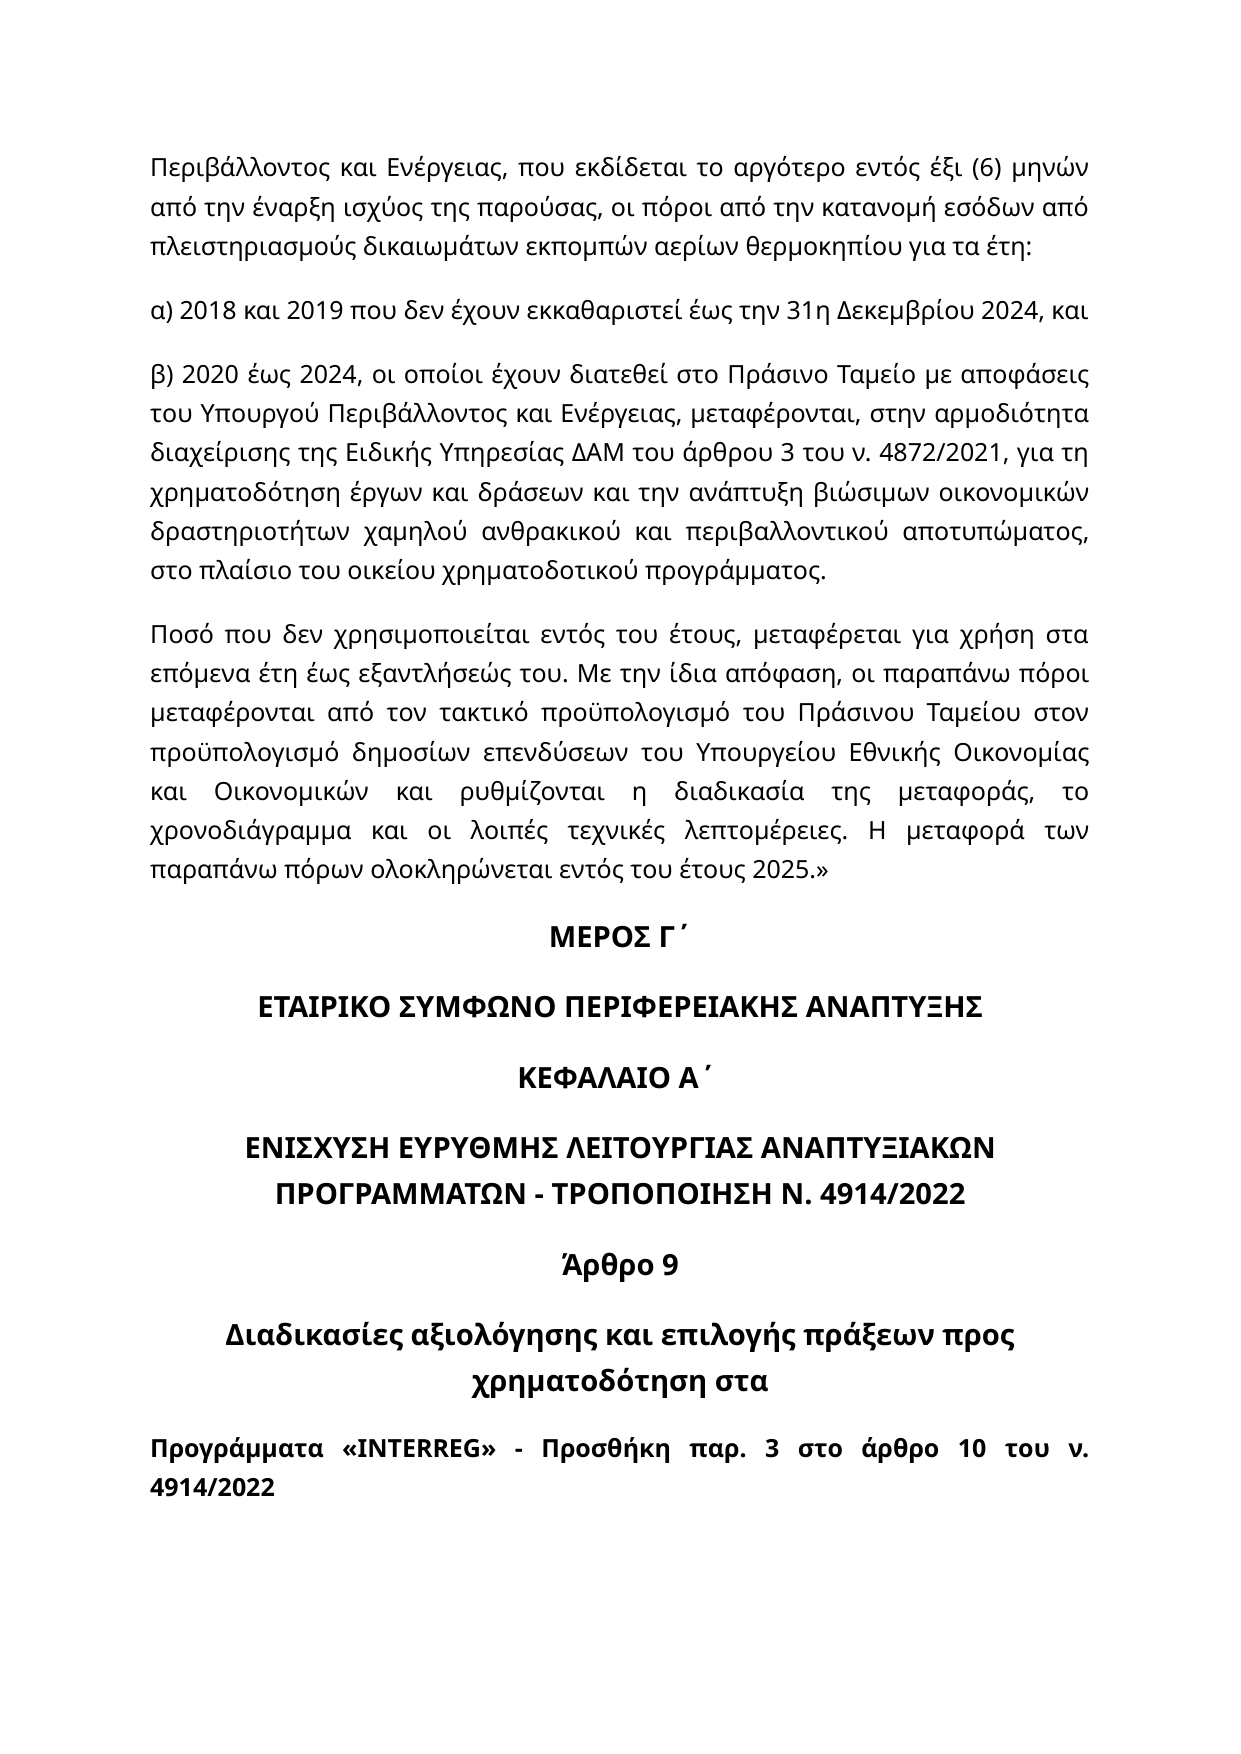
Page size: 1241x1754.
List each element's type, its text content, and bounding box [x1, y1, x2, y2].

text α) 2018 και 2019 που δεν έχουν εκκαθαριστεί έως την 31η Δεκεμβρίου 2024, και [150, 292, 1090, 327]
subtitle ΕΤΑΙΡΙΚΟ ΣΥΜΦΩΝΟ ΠΕΡΙΦΕΡΕΙΑΚΗΣ ΑΝΑΠΤΥΞΗΣ [150, 986, 1090, 1026]
text Ποσό που δεν χρησιμοποιείται εντός του έτους, μεταφέρεται για χρήση στα επόμενα έτη έως εξαντλήσεώς του. Με την ίδια απόφαση, οι παραπάνω πόροι μεταφέρονται από τον τακτικό προϋπολογισμό του Πράσινου Ταμείου στον προϋπολογισμό δημοσίων επενδύσεων του Υπουργείου Εθνικής Οικονομίας και Οικονομικών και ρυθμίζονται η διαδικασία της μεταφοράς, το χρονοδιάγραμμα και οι λοιπές τεχνικές λεπτομέρειες. Η μεταφορά των παραπάνω πόρων ολοκληρώνεται εντός του έτους 2025.» [150, 617, 1090, 886]
subtitle ΕΝΙΣΧΥΣΗ ΕΥΡΥΘΜΗΣ ΛΕΙΤΟΥΡΓΙΑΣ ΑΝΑΠΤΥΞΙΑΚΩΝ ΠΡΟΓΡΑΜΜΑΤΩΝ - ΤΡΟΠΟΠΟΙΗΣΗ Ν. 4914/2022 [150, 1128, 1090, 1213]
subtitle ΚΕΦΑΛΑΙΟ Α΄ [150, 1057, 1090, 1097]
subtitle Άρθρο 9 [150, 1244, 1090, 1284]
text Προγράμματα «INTERREG» - Προσθήκη παρ. 3 στο άρθρο 10 του ν. 4914/2022 [150, 1431, 1090, 1504]
subtitle ΜΕΡΟΣ Γ΄ [150, 916, 1090, 956]
subtitle Διαδικασίες αξιολόγησης και επιλογής πράξεων προς χρηματοδότηση στα [150, 1314, 1090, 1400]
text Περιβάλλοντος και Ενέργειας, που εκδίδεται το αργότερο εντός έξι (6) μηνών από την έναρξη ισχύος της παρούσας, οι πόροι από την κατανομή εσόδων από πλειστηριασμούς δικαιωμάτων εκπομπών αερίων θερμοκηπίου για τα έτη: [150, 150, 1090, 262]
text β) 2020 έως 2024, οι οποίοι έχουν διατεθεί στο Πράσινο Ταμείο με αποφάσεις του Υπουργού Περιβάλλοντος και Ενέργειας, μεταφέρονται, στην αρμοδιότητα διαχείρισης της Ειδικής Υπηρεσίας ΔΑΜ του άρθρου 3 του ν. 4872/2021, για τη χρηματοδότηση έργων και δράσεων και την ανάπτυξη βιώσιμων οικονομικών δραστηριοτήτων χαμηλού ανθρακικού και περιβαλλοντικού αποτυπώματος, στο πλαίσιο του οικείου χρηματοδοτικού προγράμματος. [150, 357, 1090, 587]
